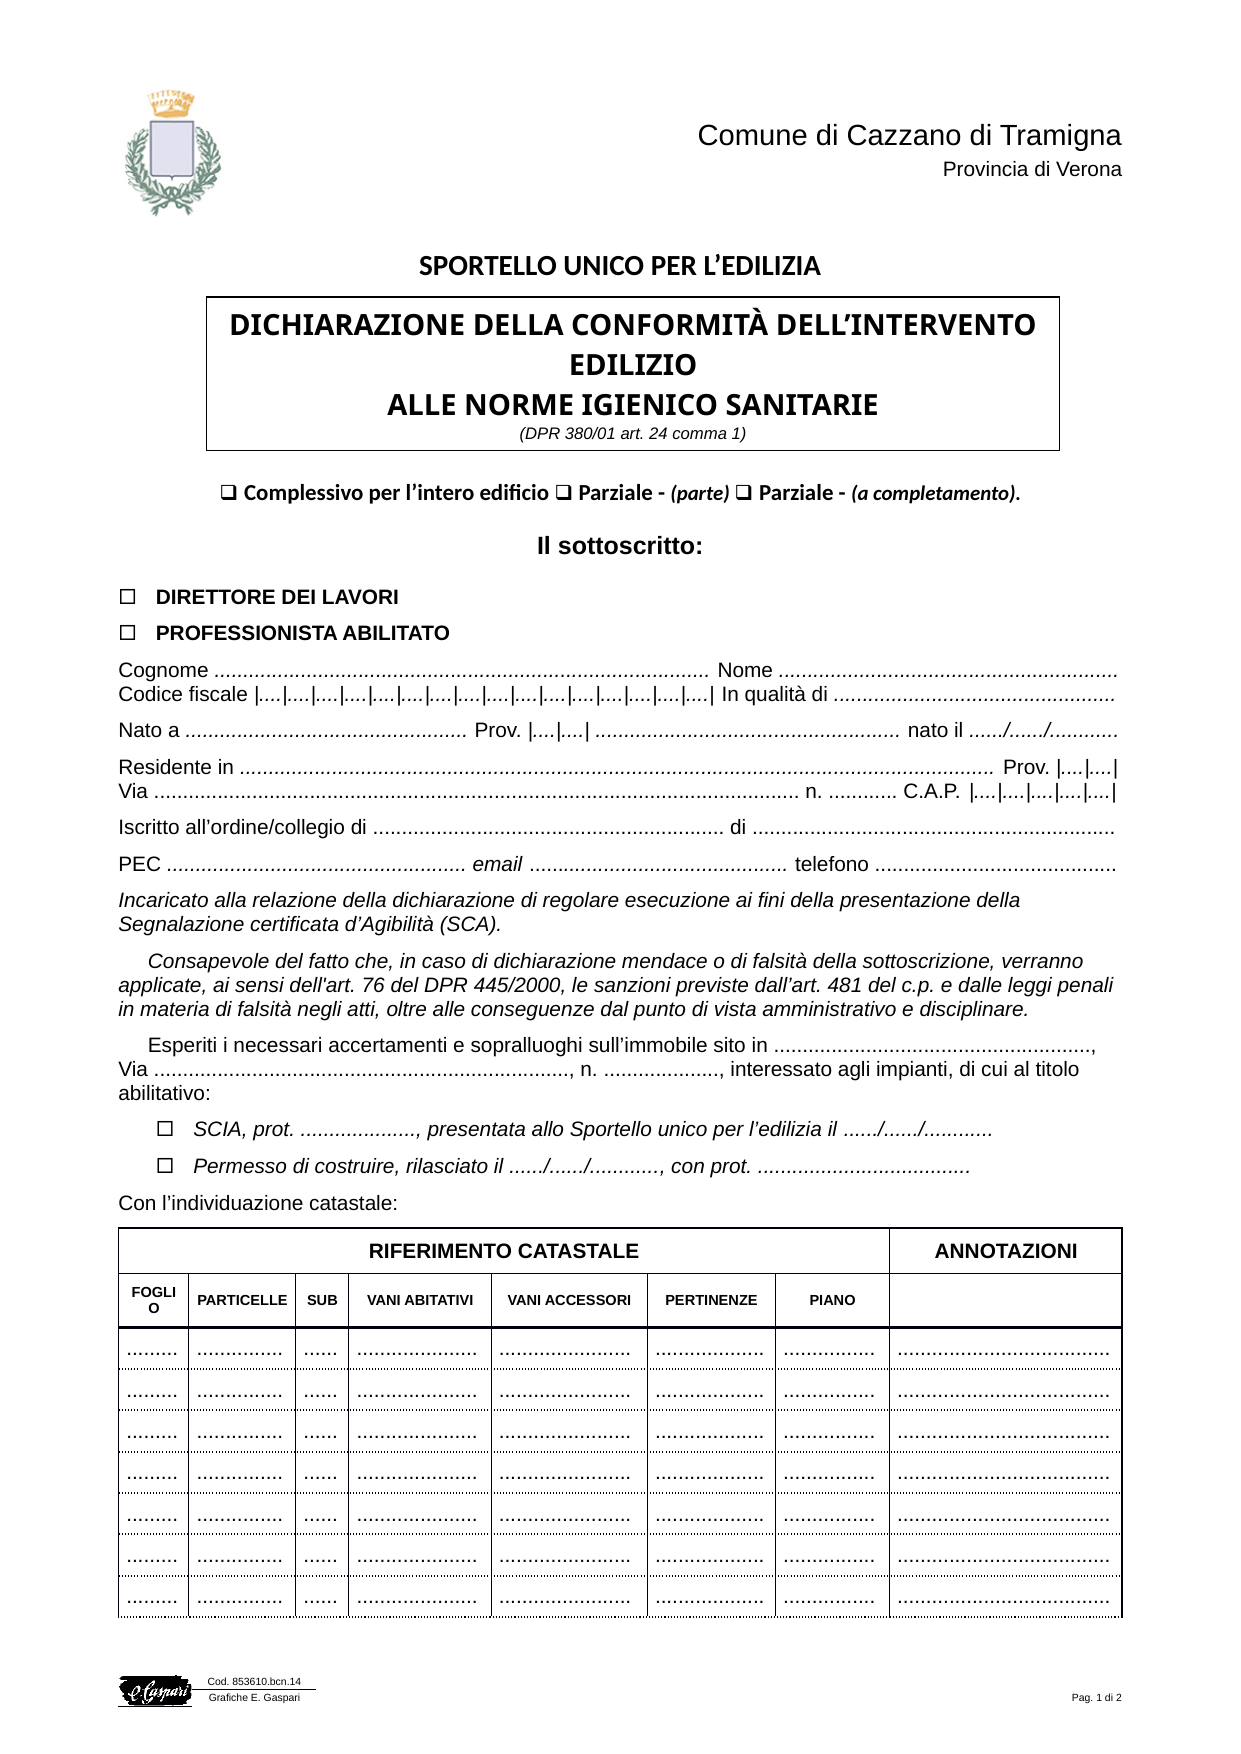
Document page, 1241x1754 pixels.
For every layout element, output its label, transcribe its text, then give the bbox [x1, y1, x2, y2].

table_cell ....................... [492, 1451, 647, 1492]
text Iscritto all’ordine/collegio di ............................................................. di ............................................................... [118, 815, 1122, 839]
table_cell ...... [296, 1492, 348, 1533]
table_cell PIANO [776, 1274, 889, 1326]
table_cell PERTINENZE [648, 1274, 775, 1326]
table_cell ...... [296, 1575, 348, 1616]
table_cell ..................... [349, 1451, 491, 1492]
table_cell ...... [296, 1329, 348, 1368]
table_cell ....................... [492, 1533, 647, 1574]
table_cell ..................................... [890, 1451, 1121, 1492]
text Il sottoscritto: [118, 531, 1122, 560]
table_cell SUB [296, 1274, 348, 1326]
text Comune di Cazzano di Tramigna [224, 118, 1122, 152]
table_cell ................ [776, 1368, 889, 1409]
table_cell ................ [776, 1451, 889, 1492]
table_header RIFERIMENTO CATASTALE [119, 1229, 889, 1273]
table_cell ..................... [349, 1533, 491, 1574]
text Consapevole del fatto che, in caso di dichiarazione mendace o di falsità della sottoscrizione, verranno applicate, ai sensi dell'art. 76 del DPR 445/2000, le sanzioni previste dall’art. 481 del c.p. e dalle leggi penali in materia di falsità negli atti, oltre alle conseguenze dal punto di vista amministrativo e disciplinare. [118, 948, 1122, 1020]
table_cell ...... [296, 1368, 348, 1409]
table_cell ..................... [349, 1329, 491, 1368]
table_cell ..................... [349, 1575, 491, 1616]
table_cell ............... [189, 1533, 295, 1574]
table_cell ......... [119, 1451, 188, 1492]
table_cell PARTICELLE [189, 1274, 295, 1326]
table_cell ...... [296, 1533, 348, 1574]
table_cell ............... [189, 1492, 295, 1533]
table_cell ................... [648, 1492, 775, 1533]
table_cell ............... [189, 1409, 295, 1451]
table_cell ....................... [492, 1368, 647, 1409]
table_header ANNOTAZIONI [890, 1229, 1121, 1273]
table_cell ................... [648, 1575, 775, 1616]
table_cell ............... [189, 1329, 295, 1368]
table_cell ................... [648, 1533, 775, 1574]
table_cell [890, 1274, 1121, 1326]
text Nato a ................................................. Prov. |....|....| ..................................................... nato il ....../....../............ [118, 718, 1122, 742]
table_cell ..................... [349, 1368, 491, 1409]
table_cell ................... [648, 1368, 775, 1409]
table_cell ....................... [492, 1329, 647, 1368]
table_cell ................ [776, 1492, 889, 1533]
table_cell ..................................... [890, 1368, 1121, 1409]
table_cell ................... [648, 1329, 775, 1368]
text PEC .................................................... email ............................................. telefono .......................................... [118, 852, 1122, 876]
text Incaricato alla relazione della dichiarazione di regolare esecuzione ai fini della presentazione della Segnalazione certificata d’Agibilità (SCA). [118, 888, 1122, 936]
picture [118, 1674, 192, 1706]
table_cell ............... [189, 1451, 295, 1492]
table_cell ..................... [349, 1409, 491, 1451]
table_cell VANI ABITATIVI [349, 1274, 491, 1326]
table_cell ....................... [492, 1409, 647, 1451]
list DIRETTORE DEI LAVORI [118, 585, 1122, 609]
text Residente in ................................................................................................................................... Prov. |....|....| Via ................................................................................................................ n. ............ C.A.P. |....|....|....|....|....| [118, 755, 1122, 803]
table_cell ............... [189, 1575, 295, 1616]
table_cell ..................... [349, 1492, 491, 1533]
subtitle SPORTELLO UNICO PER L’EDILIZIA [118, 247, 1122, 282]
picture [122, 87, 224, 219]
table_cell ..................................... [890, 1492, 1121, 1533]
table_cell ...... [296, 1451, 348, 1492]
table_cell ......... [119, 1492, 188, 1533]
list Permesso di costruire, rilasciato il ....../....../............, con prot. ..................................... [156, 1154, 1122, 1178]
table_cell ....................... [492, 1575, 647, 1616]
list SCIA, prot. ...................., presentata allo Sportello unico per l’edilizia il ....../....../............ [156, 1117, 1122, 1141]
text Cognome ...................................................................................... Nome ........................................................... Codice fiscale |....|....|....|....|....|....|....|....|....|....|....|....|....|....|....|....| In qualità di ................................................. [118, 658, 1122, 706]
table_cell ......... [119, 1368, 188, 1409]
table_cell VANI ACCESSORI [492, 1274, 647, 1326]
table_cell ................ [776, 1533, 889, 1574]
table_cell ..................................... [890, 1329, 1121, 1368]
table_cell ..................................... [890, 1409, 1121, 1451]
list PROFESSIONISTA ABILITATO [118, 621, 1122, 645]
table_cell ......... [119, 1533, 188, 1574]
table_cell ..................................... [890, 1575, 1121, 1616]
table_cell ....................... [492, 1492, 647, 1533]
table_cell ................... [648, 1451, 775, 1492]
text  Complessivo per l’intero edificio  Parziale - (parte)  Parziale - (a completamento). [118, 478, 1122, 506]
table_cell ..................................... [890, 1533, 1121, 1574]
table_cell ................ [776, 1575, 889, 1616]
table_cell ......... [119, 1329, 188, 1368]
table_cell ......... [119, 1575, 188, 1616]
text Esperiti i necessari accertamenti e sopralluoghi sull’immobile sito in ......................................................., Via ........................................................................, n. ...................., interessato agli impianti, di cui al titolo abilitativo: [118, 1033, 1122, 1105]
table_cell ...... [296, 1409, 348, 1451]
table_cell FOGLIO [119, 1274, 188, 1326]
table_cell ......... [119, 1409, 188, 1451]
text Con l’individuazione catastale: [118, 1190, 1122, 1214]
table_cell ................ [776, 1409, 889, 1451]
text Provincia di Verona [224, 157, 1122, 181]
table_cell ............... [189, 1368, 295, 1409]
table_cell ................... [648, 1409, 775, 1451]
table_cell ................ [776, 1329, 889, 1368]
